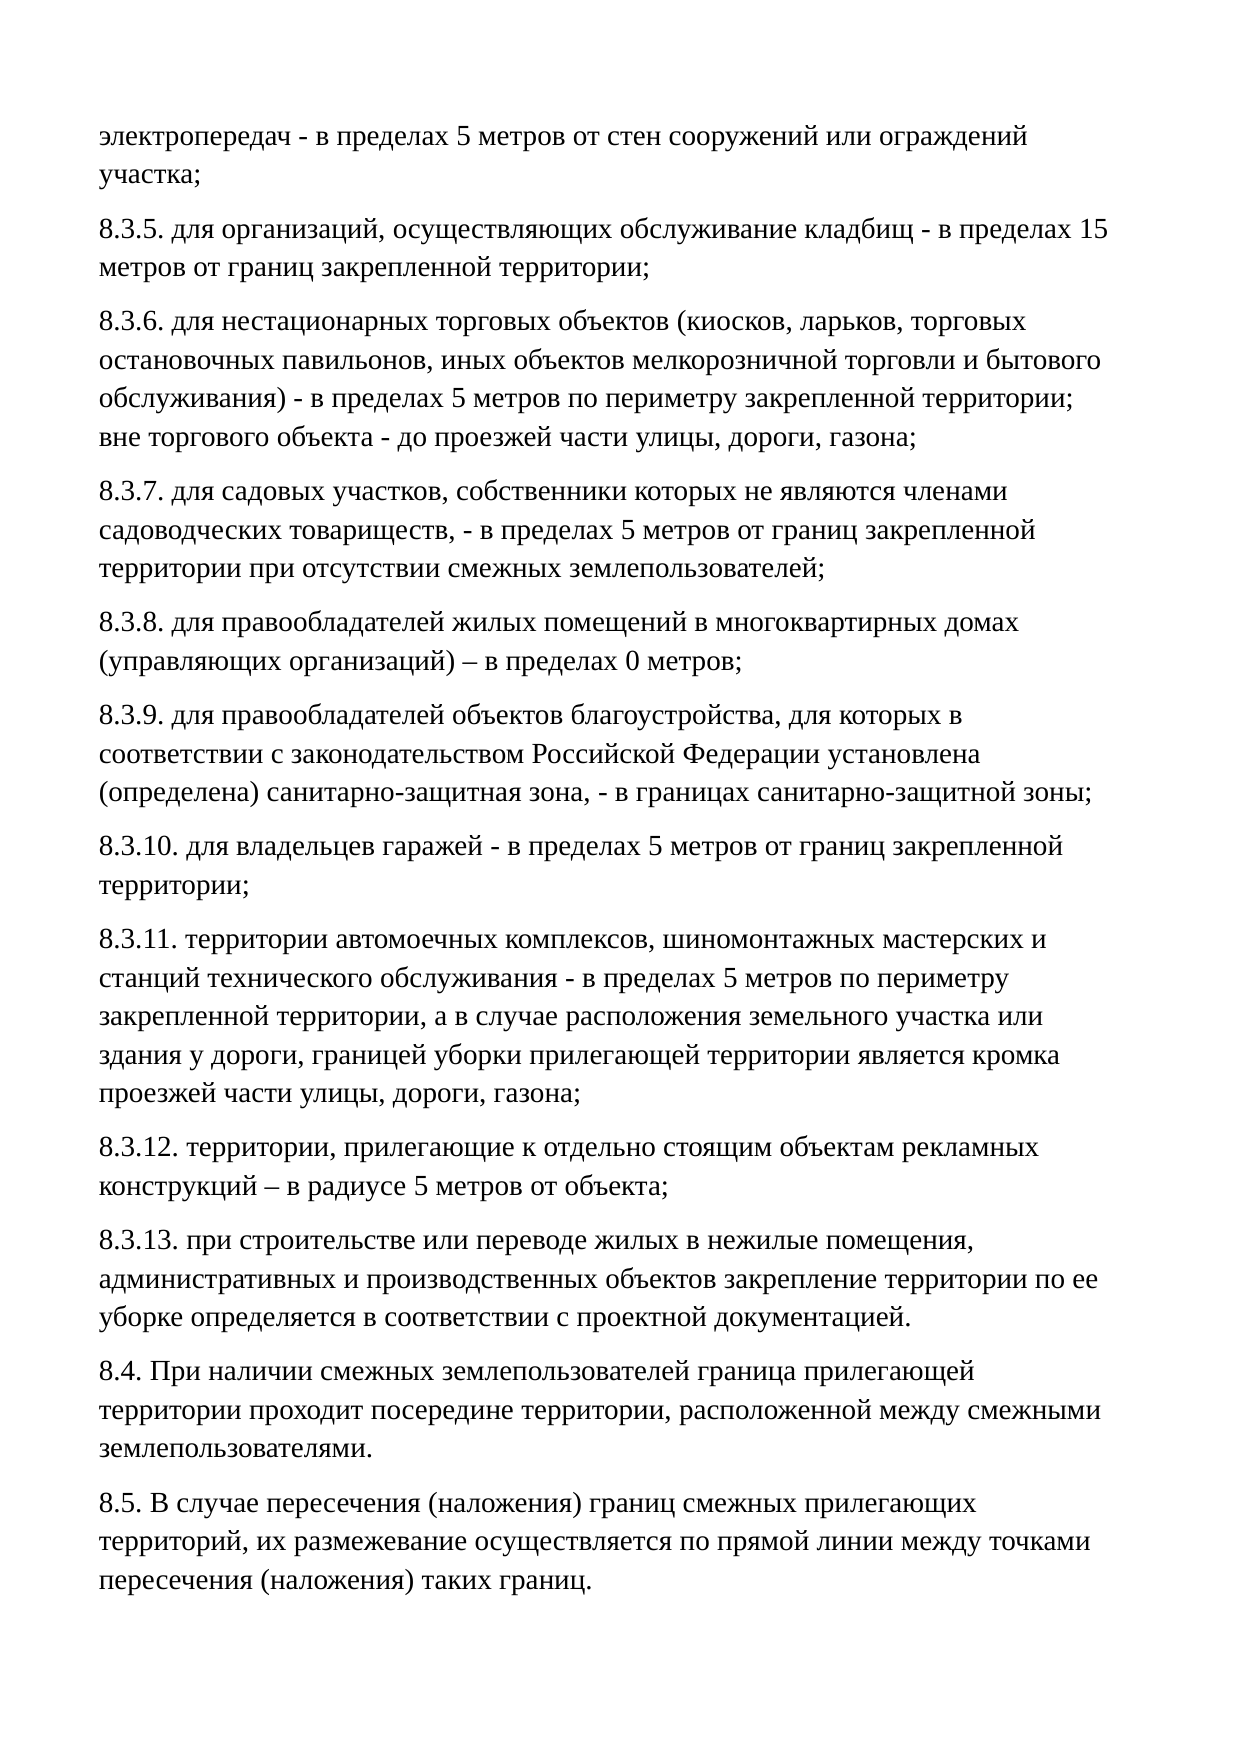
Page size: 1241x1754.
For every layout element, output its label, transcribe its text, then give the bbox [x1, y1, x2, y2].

text 8.3.12. территории, прилегающие к отдельно стоящим объектам рекламных конструкций – в радиусе 5 метров от объекта; [98, 1129, 1123, 1202]
text 8.3.11. территории автомоечных комплексов, шиномонтажных мастерских и станций технического обслуживания - в пределах 5 метров по периметру закрепленной территории, а в случае расположения земельного участка или здания у дороги, границей уборки прилегающей территории является кромка проезжей части улицы, дороги, газона; [98, 921, 1123, 1109]
text 8.3.10. для владельцев гаражей - в пределах 5 метров от границ закрепленной территории; [98, 828, 1123, 901]
text 8.3.13. при строительстве или переводе жилых в нежилые помещения, административных и производственных объектов закрепление территории по ее уборке определяется в соответствии с проектной документацией. [98, 1222, 1123, 1333]
text 8.3.7. для садовых участков, собственники которых не являются членами садоводческих товариществ, - в пределах 5 метров от границ закрепленной территории при отсутствии смежных землепользователей; [98, 473, 1123, 584]
text 8.3.8. для правообладателей жилых помещений в многоквартирных домах (управляющих организаций) – в пределах 0 метров; [98, 604, 1123, 677]
text электропередач - в пределах 5 метров от стен сооружений или ограждений участка; [98, 118, 1123, 190]
text 8.4. При наличии смежных землепользователей граница прилегающей территории проходит посередине территории, расположенной между смежными землепользователями. [98, 1353, 1123, 1464]
text 8.3.5. для организаций, осуществляющих обслуживание кладбищ - в пределах 15 метров от границ закрепленной территории; [98, 211, 1123, 283]
text 8.3.9. для правообладателей объектов благоустройства, для которых в соответствии с законодательством Российской Федерации установлена (определена) санитарно-защитная зона, - в границах санитарно-защитной зоны; [98, 697, 1123, 808]
text 8.3.6. для нестационарных торговых объектов (киосков, ларьков, торговых остановочных павильонов, иных объектов мелкорозничной торговли и бытового обслуживания) - в пределах 5 метров по периметру закрепленной территории; вне торгового объекта - до проезжей части улицы, дороги, газона; [98, 303, 1123, 453]
text 8.5. В случае пересечения (наложения) границ смежных прилегающих территорий, их размежевание осуществляется по прямой линии между точками пересечения (наложения) таких границ. [98, 1485, 1123, 1595]
